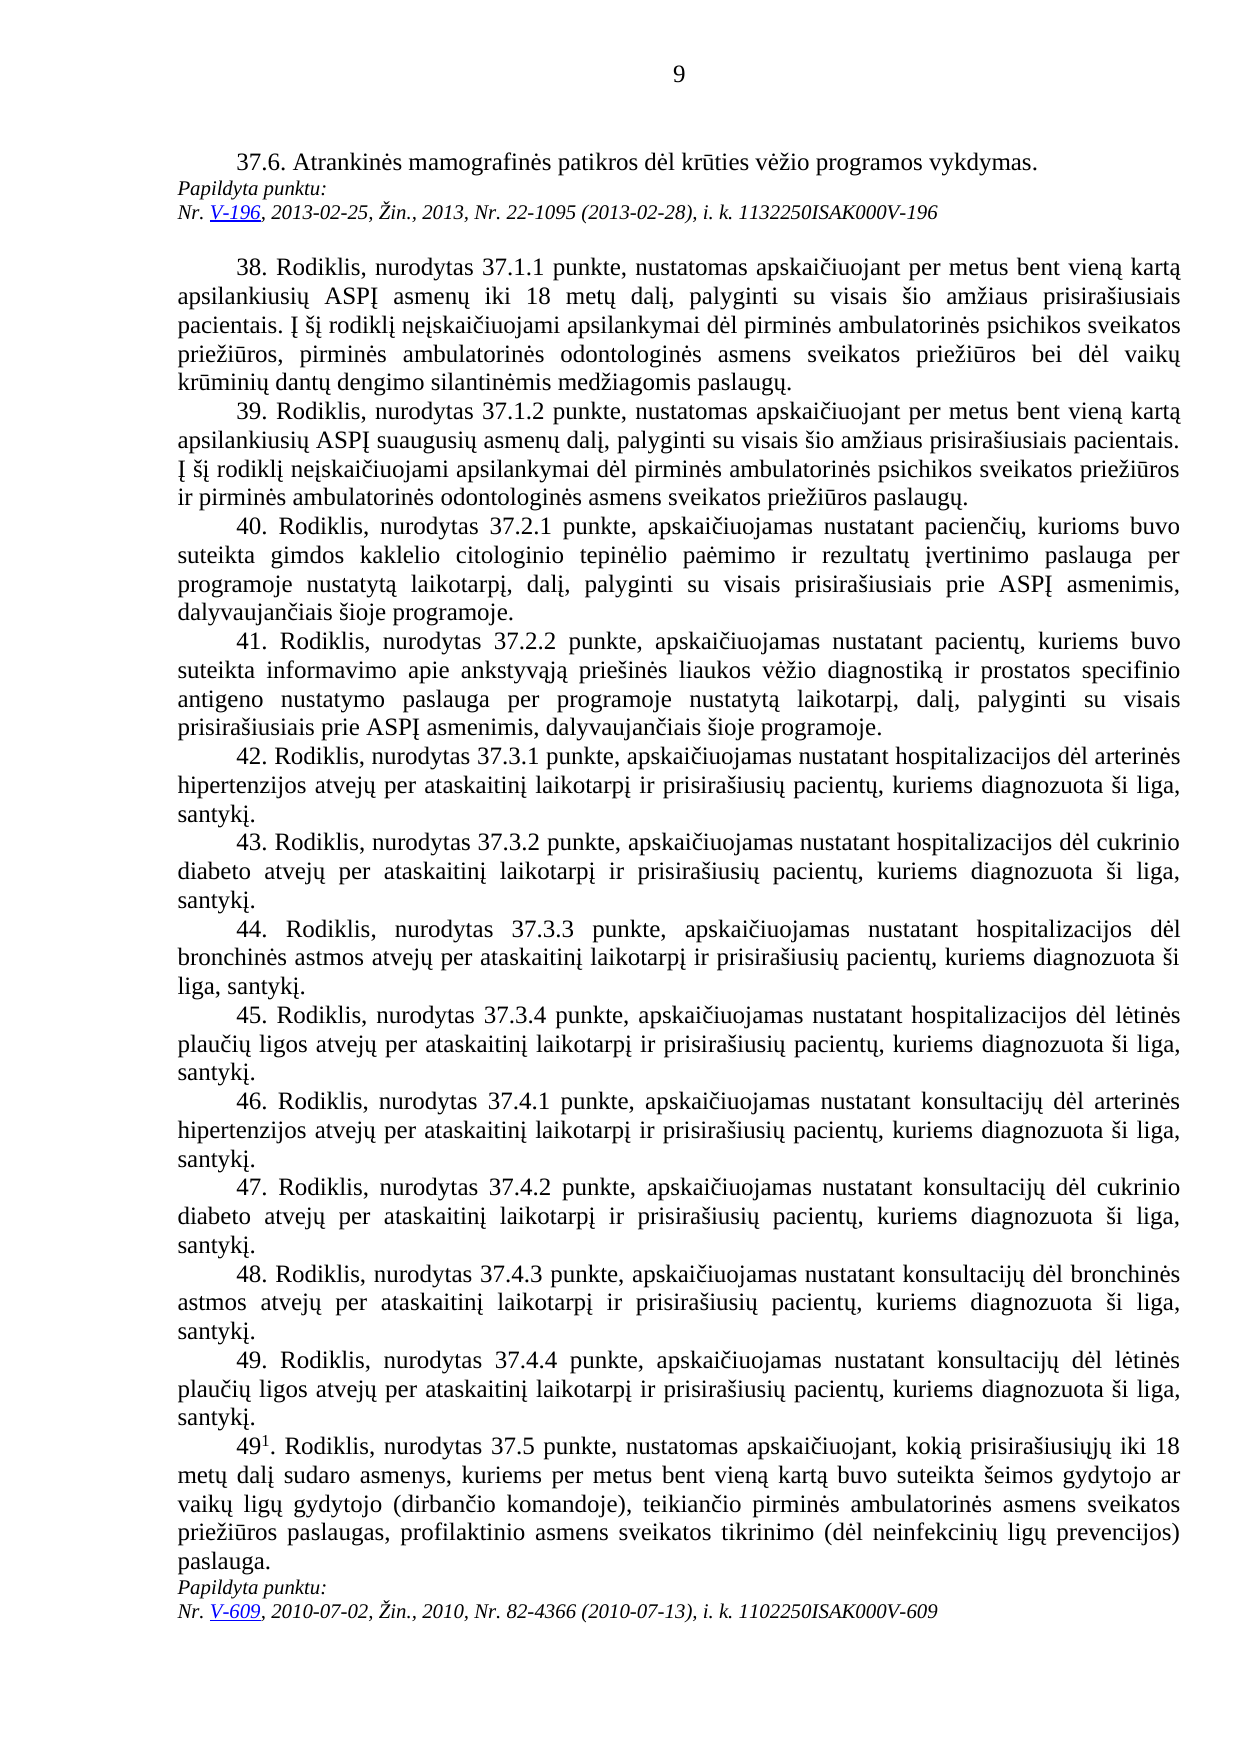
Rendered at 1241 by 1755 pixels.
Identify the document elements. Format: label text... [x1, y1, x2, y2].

text Nr. V-609, 2010-07-02, Žin., 2010, Nr. 82-4366 (2010-07-13), i. k. 1102250ISAK000V-609 [177, 1599, 1181, 1623]
text 41. Rodiklis, nurodytas 37.2.2 punkte, apskaičiuojamas nustatant pacientų, kuriems buvo suteikta informavimo apie ankstyvąją priešinės liaukos vėžio diagnostiką ir prostatos specifinio antigeno nustatymo paslauga per programoje nustatytą laikotarpį, dalį, palyginti su visais prisirašiusiais prie ASPĮ asmenimis, dalyvaujančiais šioje programoje. [177, 626, 1181, 741]
text 45. Rodiklis, nurodytas 37.3.4 punkte, apskaičiuojamas nustatant hospitalizacijos dėl lėtinės plaučių ligos atvejų per ataskaitinį laikotarpį ir prisirašiusių pacientų, kuriems diagnozuota ši liga, santykį. [177, 1000, 1181, 1086]
text 491. Rodiklis, nurodytas 37.5 punkte, nustatomas apskaičiuojant, kokią prisirašiusiųjų iki 18 metų dalį sudaro asmenys, kuriems per metus bent vieną kartą buvo suteikta šeimos gydytojo ar vaikų ligų gydytojo (dirbančio komandoje), teikiančio pirminės ambulatorinės asmens sveikatos priežiūros paslaugas, profilaktinio asmens sveikatos tikrinimo (dėl neinfekcinių ligų prevencijos) paslauga. [177, 1431, 1181, 1575]
text 38. Rodiklis, nurodytas 37.1.1 punkte, nustatomas apskaičiuojant per metus bent vieną kartą apsilankiusių ASPĮ asmenų iki 18 metų dalį, palyginti su visais šio amžiaus prisirašiusiais pacientais. Į šį rodiklį neįskaičiuojami apsilankymai dėl pirminės ambulatorinės psichikos sveikatos priežiūros, pirminės ambulatorinės odontologinės asmens sveikatos priežiūros bei dėl vaikų krūminių dantų dengimo silantinėmis medžiagomis paslaugų. [177, 252, 1181, 396]
text 48. Rodiklis, nurodytas 37.4.3 punkte, apskaičiuojamas nustatant konsultacijų dėl bronchinės astmos atvejų per ataskaitinį laikotarpį ir prisirašiusių pacientų, kuriems diagnozuota ši liga, santykį. [177, 1259, 1181, 1345]
text 49. Rodiklis, nurodytas 37.4.4 punkte, apskaičiuojamas nustatant konsultacijų dėl lėtinės plaučių ligos atvejų per ataskaitinį laikotarpį ir prisirašiusių pacientų, kuriems diagnozuota ši liga, santykį. [177, 1345, 1181, 1431]
text 40. Rodiklis, nurodytas 37.2.1 punkte, apskaičiuojamas nustatant pacienčių, kurioms buvo suteikta gimdos kaklelio citologinio tepinėlio paėmimo ir rezultatų įvertinimo paslauga per programoje nustatytą laikotarpį, dalį, palyginti su visais prisirašiusiais prie ASPĮ asmenimis, dalyvaujančiais šioje programoje. [177, 511, 1181, 626]
text 43. Rodiklis, nurodytas 37.3.2 punkte, apskaičiuojamas nustatant hospitalizacijos dėl cukrinio diabeto atvejų per ataskaitinį laikotarpį ir prisirašiusių pacientų, kuriems diagnozuota ši liga, santykį. [177, 827, 1181, 914]
text Nr. V-196, 2013-02-25, Žin., 2013, Nr. 22-1095 (2013-02-28), i. k. 1132250ISAK000V-196 [177, 200, 1181, 224]
text 44. Rodiklis, nurodytas 37.3.3 punkte, apskaičiuojamas nustatant hospitalizacijos dėl bronchinės astmos atvejų per ataskaitinį laikotarpį ir prisirašiusių pacientų, kuriems diagnozuota ši liga, santykį. [177, 914, 1181, 1000]
text Papildyta punktu: [177, 1575, 1181, 1599]
text Papildyta punktu: [177, 176, 1181, 200]
text 37.6. Atrankinės mamografinės patikros dėl krūties vėžio programos vykdymas. [177, 147, 1181, 176]
text 39. Rodiklis, nurodytas 37.1.2 punkte, nustatomas apskaičiuojant per metus bent vieną kartą apsilankiusių ASPĮ suaugusių asmenų dalį, palyginti su visais šio amžiaus prisirašiusiais pacientais. Į šį rodiklį neįskaičiuojami apsilankymai dėl pirminės ambulatorinės psichikos sveikatos priežiūros ir pirminės ambulatorinės odontologinės asmens sveikatos priežiūros paslaugų. [177, 396, 1181, 511]
text 47. Rodiklis, nurodytas 37.4.2 punkte, apskaičiuojamas nustatant konsultacijų dėl cukrinio diabeto atvejų per ataskaitinį laikotarpį ir prisirašiusių pacientų, kuriems diagnozuota ši liga, santykį. [177, 1172, 1181, 1259]
text 46. Rodiklis, nurodytas 37.4.1 punkte, apskaičiuojamas nustatant konsultacijų dėl arterinės hipertenzijos atvejų per ataskaitinį laikotarpį ir prisirašiusių pacientų, kuriems diagnozuota ši liga, santykį. [177, 1086, 1181, 1172]
text 42. Rodiklis, nurodytas 37.3.1 punkte, apskaičiuojamas nustatant hospitalizacijos dėl arterinės hipertenzijos atvejų per ataskaitinį laikotarpį ir prisirašiusių pacientų, kuriems diagnozuota ši liga, santykį. [177, 741, 1181, 827]
